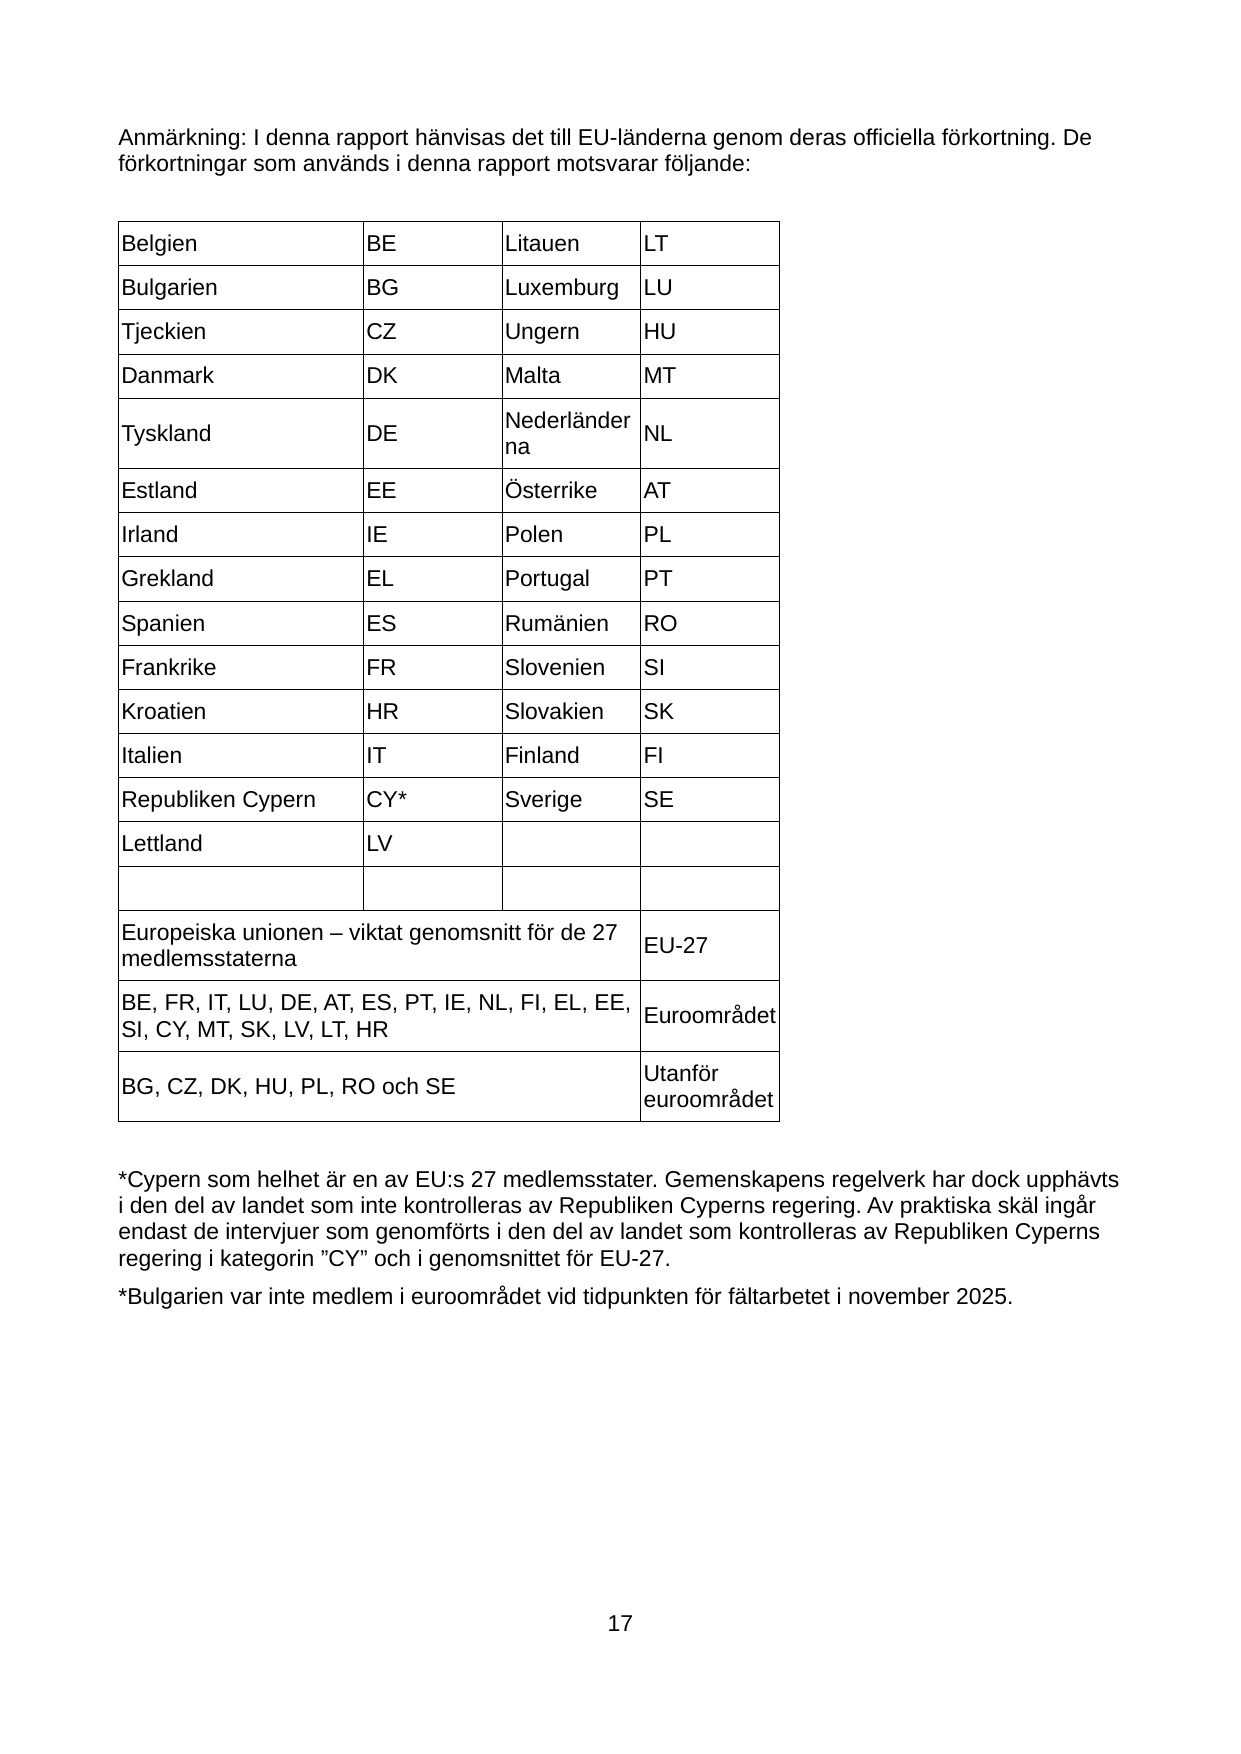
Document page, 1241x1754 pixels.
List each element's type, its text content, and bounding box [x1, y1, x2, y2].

table_cell Slovenien [503, 646, 640, 689]
table_cell [119, 867, 363, 910]
text Anmärkning: I denna rapport hänvisas det till EU-länderna genom deras officiella förkortning. De förkortningar som används i denna rapport motsvarar följande: [118, 124, 1122, 177]
table_cell Republiken Cypern [119, 778, 363, 821]
table_cell Österrike [503, 469, 640, 512]
table_cell Tjeckien [119, 310, 363, 353]
table_cell BE, FR, IT, LU, DE, AT, ES, PT, IE, NL, FI, EL, EE, SI, CY, MT, SK, LV, LT, HR [119, 981, 640, 1051]
table_cell FR [364, 646, 502, 689]
table_cell BG [364, 266, 502, 309]
table_cell CZ [364, 310, 502, 353]
table_header LT [641, 222, 779, 265]
table_cell Utanför euroområdet [641, 1052, 779, 1121]
table_cell [641, 822, 779, 866]
table_cell Nederländerna [503, 399, 640, 468]
table_cell DK [364, 355, 502, 398]
table_cell Euroområdet [641, 981, 779, 1051]
table_cell Portugal [503, 557, 640, 601]
table_cell SK [641, 690, 779, 733]
table_cell Slovakien [503, 690, 640, 733]
text *Bulgarien var inte medlem i euroområdet vid tidpunkten för fältarbetet i november 2025. [118, 1283, 1122, 1309]
table_cell FI [641, 734, 779, 777]
table_cell Malta [503, 355, 640, 398]
table_cell PT [641, 557, 779, 601]
table_header Litauen [503, 222, 640, 265]
table_cell Estland [119, 469, 363, 512]
table_cell PL [641, 513, 779, 556]
table_cell [503, 822, 640, 866]
table_cell EE [364, 469, 502, 512]
table_cell CY* [364, 778, 502, 821]
table_cell EL [364, 557, 502, 601]
table_cell Kroatien [119, 690, 363, 733]
table_cell Europeiska unionen – viktat genomsnitt för de 27 medlemsstaterna [119, 911, 640, 980]
table_cell AT [641, 469, 779, 512]
table_cell LV [364, 822, 502, 866]
table_cell Lettland [119, 822, 363, 866]
table_cell Tyskland [119, 399, 363, 468]
table_cell ES [364, 602, 502, 645]
table_cell Bulgarien [119, 266, 363, 309]
table_cell RO [641, 602, 779, 645]
table_cell Ungern [503, 310, 640, 353]
table_cell IE [364, 513, 502, 556]
table_cell IT [364, 734, 502, 777]
table_cell Danmark [119, 355, 363, 398]
table_cell Finland [503, 734, 640, 777]
table_cell Italien [119, 734, 363, 777]
table_cell Polen [503, 513, 640, 556]
table_cell Grekland [119, 557, 363, 601]
table_cell Luxemburg [503, 266, 640, 309]
table_cell [364, 867, 502, 910]
table_cell LU [641, 266, 779, 309]
table_cell Irland [119, 513, 363, 556]
table_cell HU [641, 310, 779, 353]
table_cell EU-27 [641, 911, 779, 980]
table_cell Frankrike [119, 646, 363, 689]
table_cell Rumänien [503, 602, 640, 645]
table_cell Sverige [503, 778, 640, 821]
table_header BE [364, 222, 502, 265]
table_cell NL [641, 399, 779, 468]
table_cell SE [641, 778, 779, 821]
table_cell HR [364, 690, 502, 733]
table_cell MT [641, 355, 779, 398]
table_cell DE [364, 399, 502, 468]
table_cell BG, CZ, DK, HU, PL, RO och SE [119, 1052, 640, 1121]
table_cell Spanien [119, 602, 363, 645]
table_cell SI [641, 646, 779, 689]
table_cell [503, 867, 640, 910]
table_header Belgien [119, 222, 363, 265]
table_cell [641, 867, 779, 910]
text *Cypern som helhet är en av EU:s 27 medlemsstater. Gemenskapens regelverk har dock upphävts i den del av landet som inte kontrolleras av Republiken Cyperns regering. Av praktiska skäl ingår endast de intervjuer som genomförts i den del av landet som kontrolleras av Republiken Cyperns regering i kategorin ”CY” och i genomsnittet för EU-27. [118, 1166, 1122, 1271]
